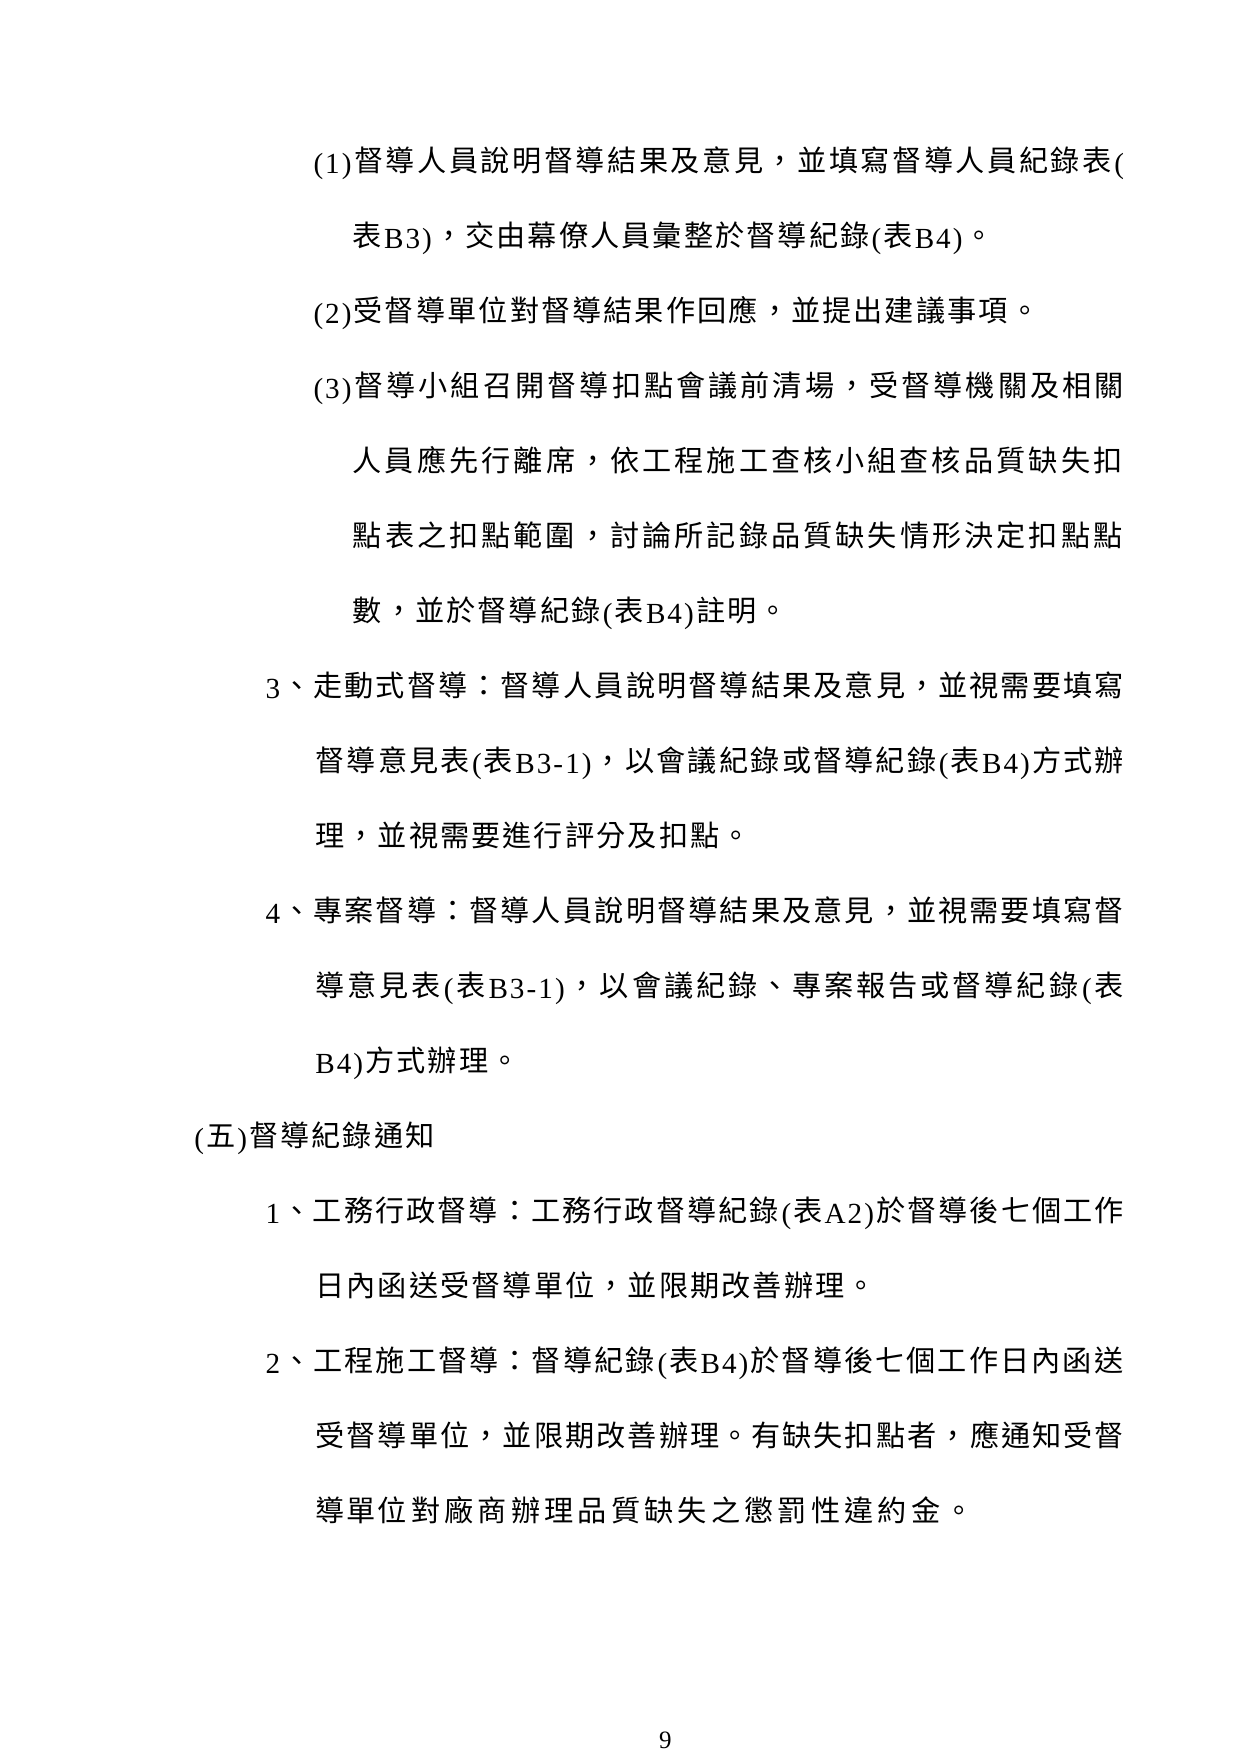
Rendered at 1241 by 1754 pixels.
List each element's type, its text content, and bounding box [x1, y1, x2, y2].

text (五)督導紀錄通知 [194, 1080, 1124, 1155]
text 1、工務行政督導：工務行政督導紀錄(表A2)於督導後七個工作日內函送受督導單位，並限期改善辦理。 [265, 1155, 1124, 1305]
text 2、工程施工督導：督導紀錄(表B4)於督導後七個工作日內函送受督導單位，並限期改善辦理。有缺失扣點者，應通知受督導單位對廠商辦理品質缺失之懲罰性違約金。 [265, 1305, 1124, 1530]
text 3、走動式督導：督導人員說明督導結果及意見，並視需要填寫督導意見表(表B3-1)，以會議紀錄或督導紀錄(表B4)方式辦理，並視需要進行評分及扣點。 [265, 630, 1124, 855]
text (1)督導人員說明督導結果及意見，並填寫督導人員紀錄表(表B3)，交由幕僚人員彙整於督導紀錄(表B4)。 [313, 105, 1124, 255]
text (2)受督導單位對督導結果作回應，並提出建議事項。 [313, 255, 1124, 330]
text 4、專案督導：督導人員說明督導結果及意見，並視需要填寫督導意見表(表B3-1)，以會議紀錄、專案報告或督導紀錄(表B4)方式辦理。 [265, 855, 1124, 1080]
text (3)督導小組召開督導扣點會議前清場，受督導機關及相關人員應先行離席，依工程施工查核小組查核品質缺失扣點表之扣點範圍，討論所記錄品質缺失情形決定扣點點數，並於督導紀錄(表B4)註明。 [313, 330, 1124, 630]
